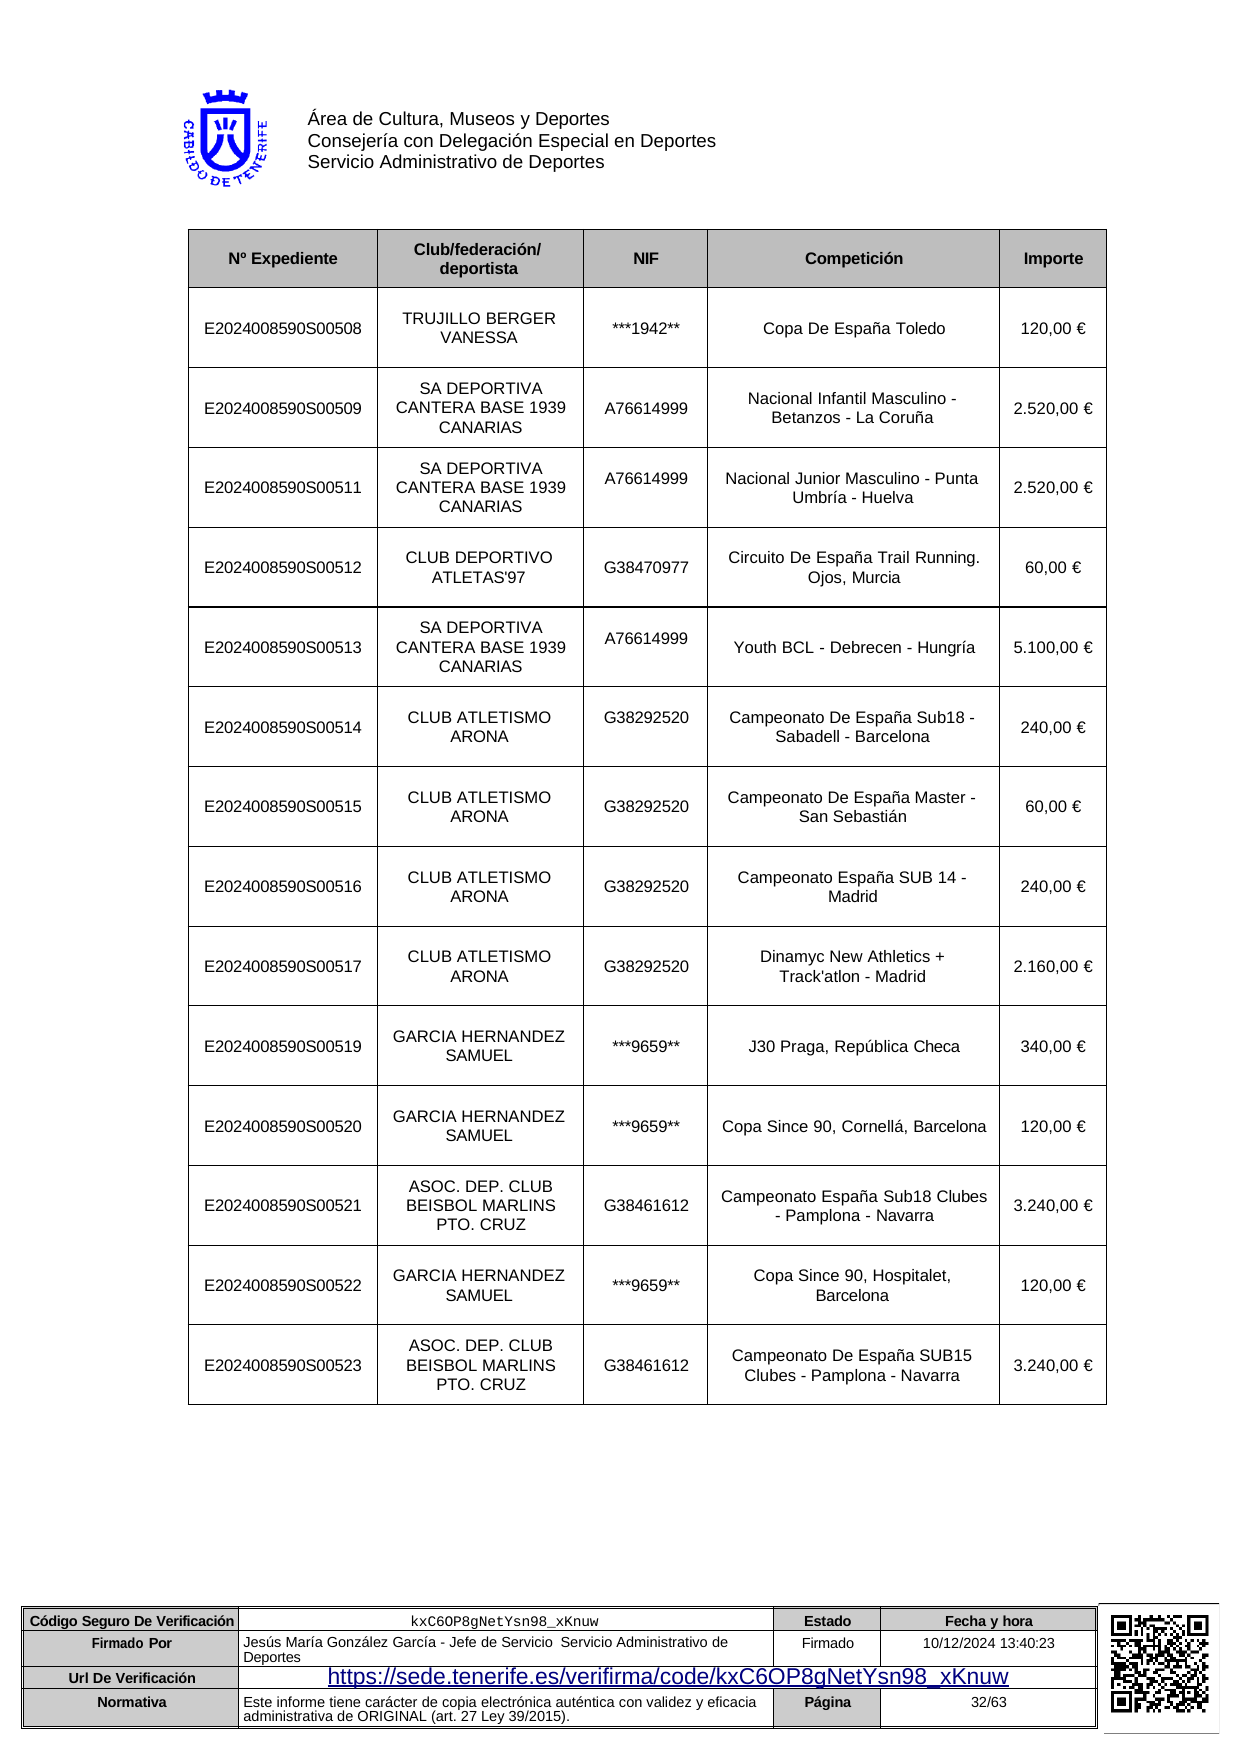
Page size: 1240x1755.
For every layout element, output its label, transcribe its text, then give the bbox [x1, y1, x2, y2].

table_cell A76614999 [584, 448, 707, 527]
table_cell Nacional Junior Masculino - Punta Umbría - Huelva [708, 448, 999, 527]
table_cell 3.240,00 € [1000, 1325, 1106, 1404]
table_cell 3.240,00 € [1000, 1166, 1106, 1244]
table_cell 2.160,00 € [1000, 927, 1106, 1005]
table_cell 2.520,00 € [1000, 368, 1106, 447]
table_cell Campeonato De España Master - San Sebastián [708, 767, 999, 846]
table_cell SA DEPORTIVA CANTERA BASE 1939 CANARIAS [378, 608, 583, 686]
table_cell E2024008590S00523 [189, 1325, 377, 1404]
table_cell Dinamyc New Athletics + Track'atlon - Madrid [708, 927, 999, 1005]
table_cell Nacional Infantil Masculino - Betanzos - La Coruña [708, 368, 999, 447]
table_cell GARCIA HERNANDEZ SAMUEL [378, 1086, 583, 1165]
table_cell ASOC. DEP. CLUB BEISBOL MARLINS PTO. CRUZ [378, 1166, 583, 1244]
table_cell G38461612 [584, 1166, 707, 1244]
table_cell E2024008590S00514 [189, 687, 377, 766]
table_cell G38292520 [584, 687, 707, 766]
table_cell ***9659** [584, 1086, 707, 1165]
table_cell E2024008590S00513 [189, 608, 377, 686]
table_cell Campeonato España SUB 14 - Madrid [708, 847, 999, 926]
table_cell E2024008590S00511 [189, 448, 377, 527]
table_cell 120,00 € [1000, 1246, 1106, 1324]
table_cell Circuito De España Trail Running. Ojos, Murcia [708, 528, 999, 606]
table_cell 120,00 € [1000, 1086, 1106, 1165]
table_cell ASOC. DEP. CLUB BEISBOL MARLINS PTO. CRUZ [378, 1325, 583, 1404]
table_cell E2024008590S00508 [189, 288, 377, 367]
table_header Club/federación/ deportista [378, 230, 583, 287]
table_cell E2024008590S00516 [189, 847, 377, 926]
table_cell E2024008590S00512 [189, 528, 377, 606]
table_cell E2024008590S00522 [189, 1246, 377, 1324]
table_cell A76614999 [584, 368, 707, 447]
table_cell E2024008590S00515 [189, 767, 377, 846]
table_cell CLUB DEPORTIVO ATLETAS'97 [378, 528, 583, 606]
table_cell CLUB ATLETISMO ARONA [378, 687, 583, 766]
table_cell GARCIA HERNANDEZ SAMUEL [378, 1006, 583, 1085]
table_cell E2024008590S00509 [189, 368, 377, 447]
table_cell GARCIA HERNANDEZ SAMUEL [378, 1246, 583, 1324]
table_cell Campeonato De España Sub18 - Sabadell - Barcelona [708, 687, 999, 766]
table_cell 2.520,00 € [1000, 448, 1106, 527]
table_cell Copa Since 90, Hospitalet, Barcelona [708, 1246, 999, 1324]
table_cell Campeonato De España SUB15 Clubes - Pamplona - Navarra [708, 1325, 999, 1404]
table_cell Campeonato España Sub18 Clubes - Pamplona - Navarra [708, 1166, 999, 1244]
table_cell ***1942** [584, 288, 707, 367]
table_cell CLUB ATLETISMO ARONA [378, 847, 583, 926]
table_cell Youth BCL - Debrecen - Hungría [708, 608, 999, 686]
table_cell J30 Praga, República Checa [708, 1006, 999, 1085]
table_cell 120,00 € [1000, 288, 1106, 367]
table_cell G38470977 [584, 528, 707, 606]
table_cell 240,00 € [1000, 847, 1106, 926]
table_cell G38292520 [584, 927, 707, 1005]
table_cell 5.100,00 € [1000, 608, 1106, 686]
table_cell ***9659** [584, 1246, 707, 1324]
table_cell G38461612 [584, 1325, 707, 1404]
table_cell 240,00 € [1000, 687, 1106, 766]
table_cell 60,00 € [1000, 528, 1106, 606]
table_cell E2024008590S00521 [189, 1166, 377, 1244]
table_header Competición [708, 230, 999, 287]
table_cell G38292520 [584, 767, 707, 846]
table_cell E2024008590S00520 [189, 1086, 377, 1165]
table_header Importe [1000, 230, 1106, 287]
table_cell E2024008590S00519 [189, 1006, 377, 1085]
table_cell Copa De España Toledo [708, 288, 999, 367]
table_cell 340,00 € [1000, 1006, 1106, 1085]
table_cell E2024008590S00517 [189, 927, 377, 1005]
table_cell Copa Since 90, Cornellá, Barcelona [708, 1086, 999, 1165]
table_cell A76614999 [584, 608, 707, 686]
table_cell TRUJILLO BERGER VANESSA [378, 288, 583, 367]
table_header Nº Expediente [189, 230, 377, 287]
table_cell SA DEPORTIVA CANTERA BASE 1939 CANARIAS [378, 368, 583, 447]
table_cell SA DEPORTIVA CANTERA BASE 1939 CANARIAS [378, 448, 583, 527]
table_cell G38292520 [584, 847, 707, 926]
table_header NIF [584, 230, 707, 287]
table_cell CLUB ATLETISMO ARONA [378, 767, 583, 846]
table_cell 60,00 € [1000, 767, 1106, 846]
table_cell CLUB ATLETISMO ARONA [378, 927, 583, 1005]
table_cell ***9659** [584, 1006, 707, 1085]
